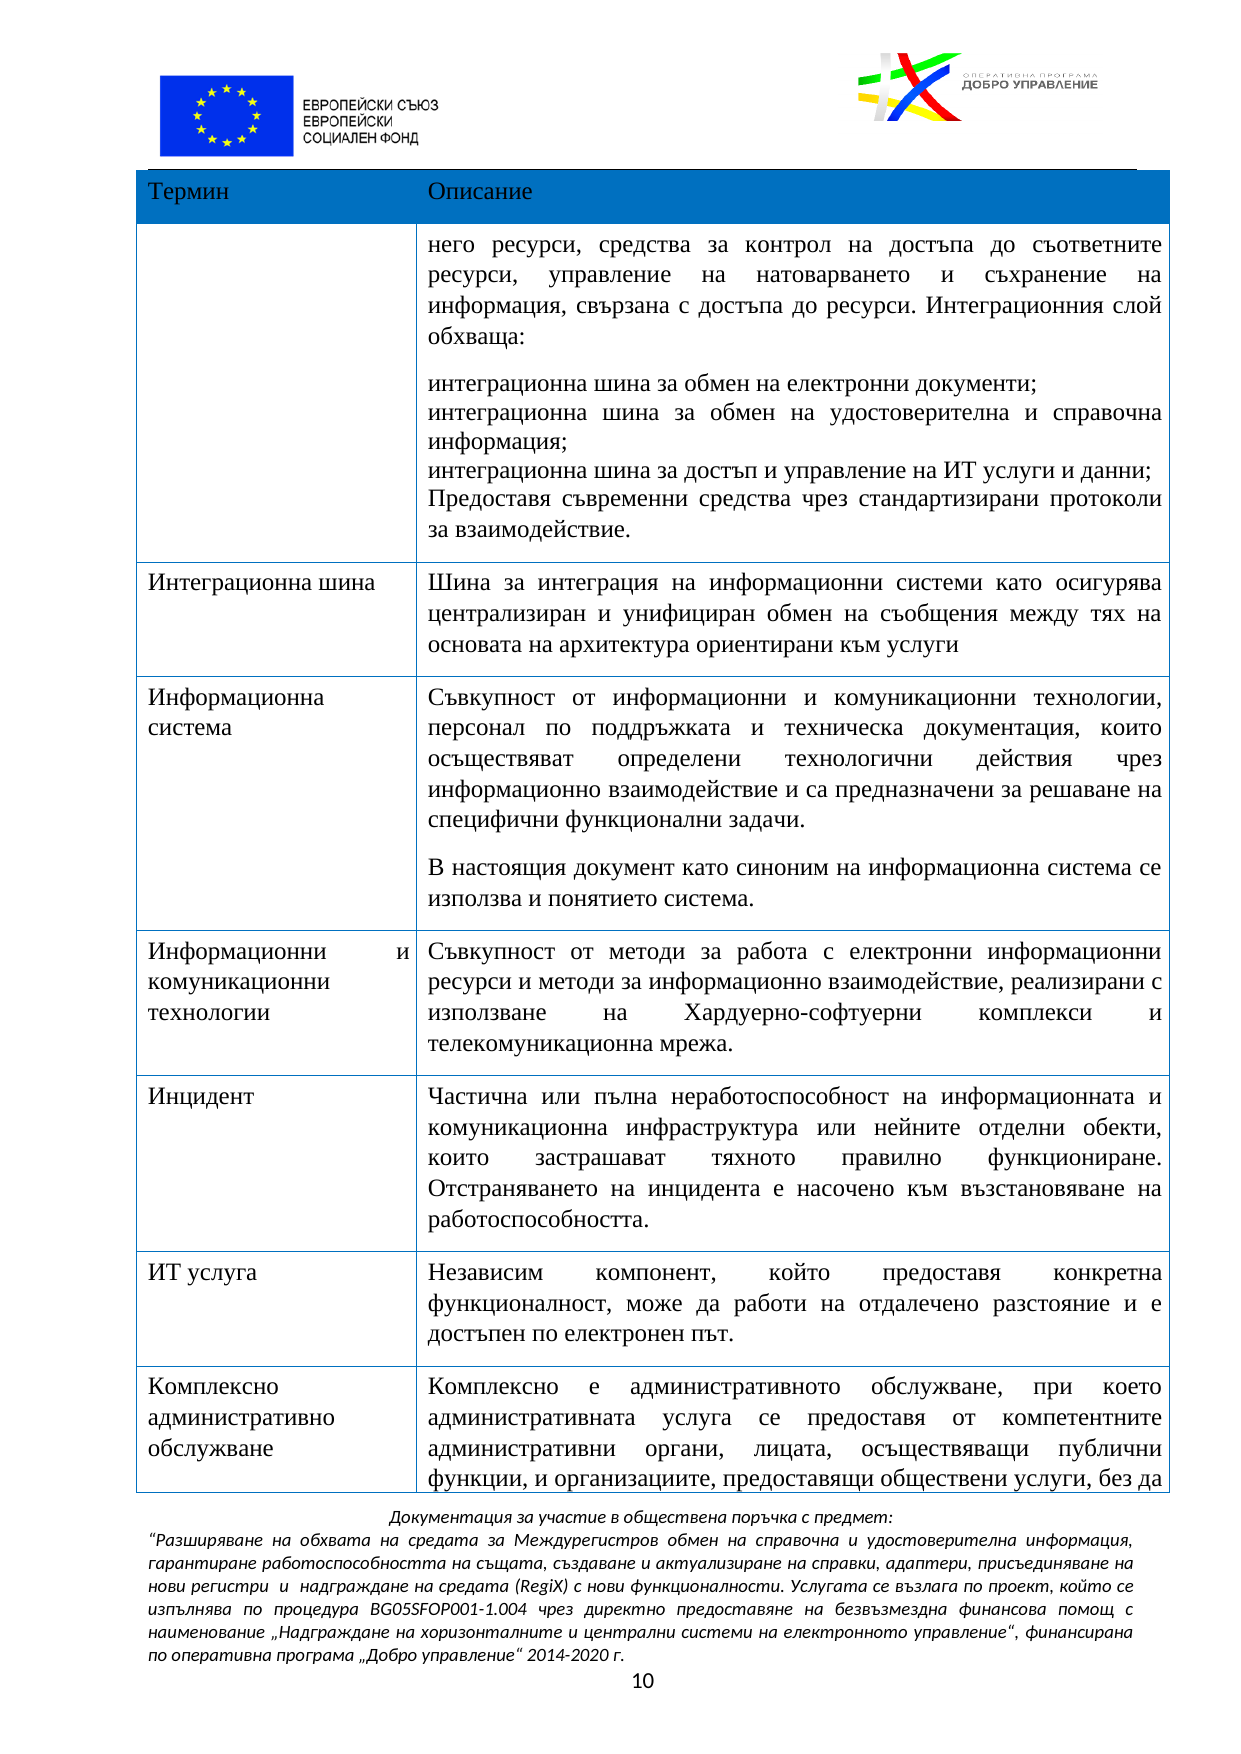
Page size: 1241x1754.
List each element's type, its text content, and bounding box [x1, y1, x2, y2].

table_cell Информационни и комуникационни технологии [137, 931, 416, 1075]
table_cell Съвкупност от информационни и комуникационни технологии, персонал по поддръжката и техническа документация, които осъществяват определени технологични действия чрез информационно взаимодействие и са предназначени за решаване на специфични функционални задачи. В настоящия документ като синоним на информационна система се използва и понятието система. [417, 677, 1169, 930]
table_cell [137, 224, 416, 562]
table_cell Независим компонент, който предоставя конкретна функционалност, може да работи на отдалечено разстояние и е достъпен по електронен път. [417, 1252, 1169, 1366]
table_cell Съвкупност от методи за работа с електронни информационни ресурси и методи за информационно взаимодействие, реализирани с използване на Хардуерно-софтуерни комплекси и телекомуникационна мрежа. [417, 931, 1169, 1075]
table_cell ИТ услуга [137, 1252, 416, 1366]
table_cell Шина за интеграция на информационни системи като осигурява централизиран и унифициран обмен на съобщения между тях на основата на архитектура ориентирани към услуги [417, 563, 1169, 676]
table_cell Информационна система [137, 677, 416, 930]
table_cell Комплексно е административното обслужване, при което административната услуга се предоставя от компетентните административни органи, лицата, осъществяващи публични функции, и организациите, предоставящи обществени услуги, без да [417, 1367, 1169, 1492]
table_cell Интеграционна шина [137, 563, 416, 676]
table_cell Комплексно административно обслужване [137, 1367, 416, 1492]
table_cell Частична или пълна неработоспособност на информационната и комуникационна инфраструктура или нейните отделни обекти, които застрашават тяхното правилно функциониране. Отстраняването на инцидента е насочено към възстановяване на работоспособността. [417, 1076, 1169, 1251]
table_cell Инцидент [137, 1076, 416, 1251]
table_cell него ресурси, средства за контрол на достъпа до съответните ресурси, управление на натоварването и съхранение на информация, свързана с достъпа до ресурси. Интеграционния слой обхваща: интеграционна шина за обмен на електронни документи; интеграционна шина за обмен на удостоверителна и справочна информация; интеграционна шина за достъп и управление на ИТ услуги и данни; Предоставя съвременни средства чрез стандартизирани протоколи за взаимодействие. [417, 224, 1169, 562]
table_header Описание [417, 171, 1169, 223]
table_header Термин [137, 171, 416, 223]
